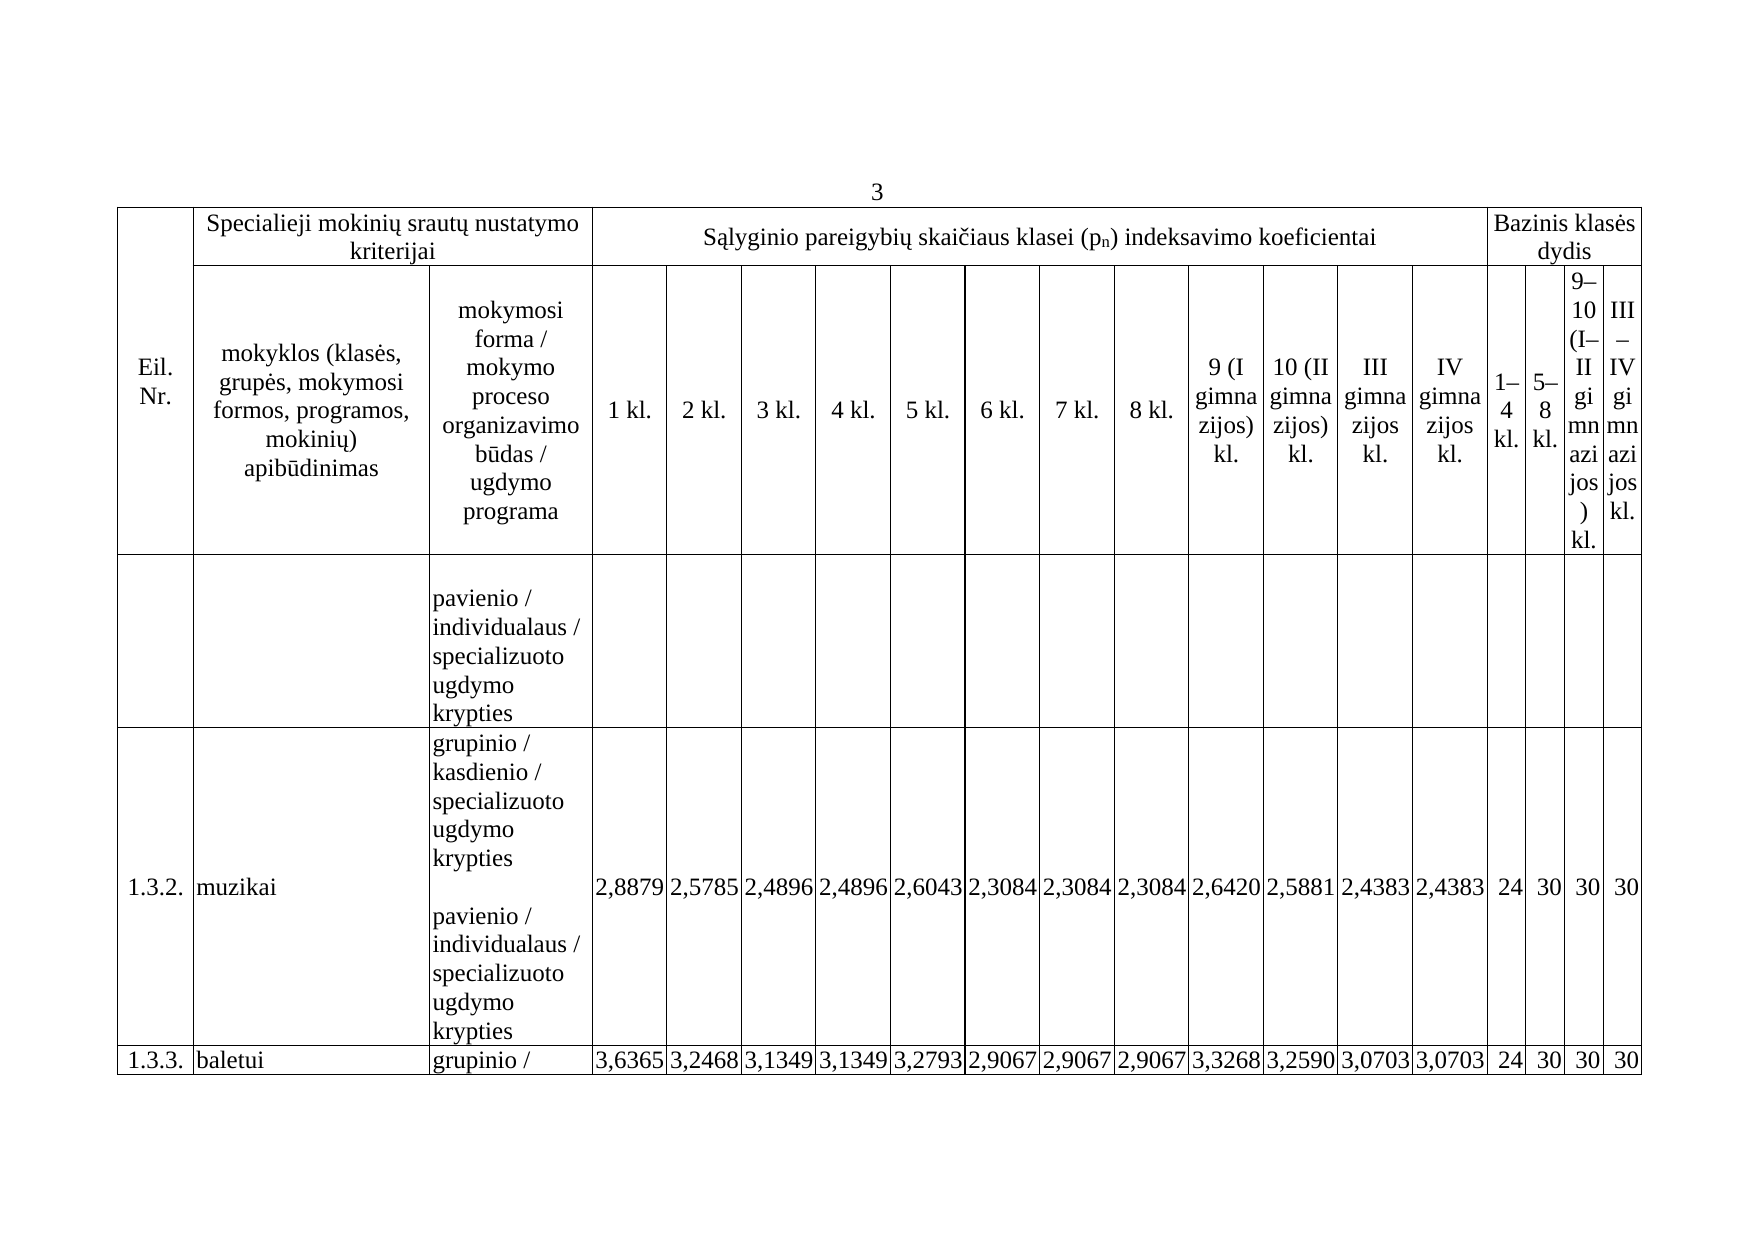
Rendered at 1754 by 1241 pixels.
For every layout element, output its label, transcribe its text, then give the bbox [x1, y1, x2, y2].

table_cell 3,2468 [667, 1046, 741, 1074]
table_cell 3,6365 [593, 1046, 666, 1074]
table_cell 9 (I gimnazijos) kl. [1189, 266, 1263, 554]
table_cell [1189, 555, 1263, 727]
table_cell [1604, 555, 1641, 727]
table_cell 1 kl. [593, 266, 666, 554]
table_cell muzikai [194, 728, 429, 1044]
table_header Bazinis klasės dydis [1488, 208, 1641, 265]
table_cell [1565, 555, 1603, 727]
table_cell 10 (II gimnazijos) kl. [1264, 266, 1337, 554]
table_cell [1338, 555, 1412, 727]
table_cell 3 kl. [742, 266, 815, 554]
table_cell 2,4383 [1338, 728, 1412, 1044]
table_cell 2,9067 [966, 1046, 1039, 1074]
table_cell 30 [1604, 1046, 1641, 1074]
table_cell 2,4896 [816, 728, 890, 1044]
table_cell [742, 555, 815, 727]
table_cell mokymosi forma / mokymo proceso organizavimo būdas / ugdymo programa [430, 266, 592, 554]
table_cell 3,0703 [1338, 1046, 1412, 1074]
table_cell 6 kl. [966, 266, 1039, 554]
table_cell [1526, 555, 1564, 727]
table_cell [1040, 555, 1114, 727]
table_cell 3,1349 [816, 1046, 890, 1074]
table_cell 9–10 (I–II gimnazijos) kl. [1565, 266, 1603, 554]
table_cell [593, 555, 666, 727]
table_cell 1–4 kl. [1488, 266, 1525, 554]
table_cell 2,9067 [1115, 1046, 1188, 1074]
table_cell [118, 555, 193, 727]
table_cell mokyklos (klasės, grupės, mokymosi formos, programos, mokinių) apibūdinimas [194, 266, 429, 554]
table_cell 8 kl. [1115, 266, 1188, 554]
table_cell [667, 555, 741, 727]
table_cell 7 kl. [1040, 266, 1114, 554]
table_cell 24 [1488, 728, 1525, 1044]
table_cell 3,0703 [1413, 1046, 1487, 1074]
table_cell grupinio / kasdienio / specializuoto ugdymo krypties pavienio / individualaus / specializuoto ugdymo krypties [430, 728, 592, 1044]
table_cell 30 [1526, 1046, 1564, 1074]
table_cell 3,1349 [742, 1046, 815, 1074]
table_cell 2,5785 [667, 728, 741, 1044]
table_cell 30 [1604, 728, 1641, 1044]
table_cell 2 kl. [667, 266, 741, 554]
table_cell [1264, 555, 1337, 727]
table_cell 2,3084 [1040, 728, 1114, 1044]
table_cell 3,2793 [891, 1046, 964, 1074]
table_cell 2,6420 [1189, 728, 1263, 1044]
table_cell 3,3268 [1189, 1046, 1263, 1074]
table_cell [1413, 555, 1487, 727]
table_cell 2,4383 [1413, 728, 1487, 1044]
table_cell 30 [1565, 728, 1603, 1044]
table_cell 2,3084 [1115, 728, 1188, 1044]
table_cell III–IV gimnazijos kl. [1604, 266, 1641, 554]
table_cell 1.3.3. [118, 1046, 193, 1074]
table_cell 3,2590 [1264, 1046, 1337, 1074]
table_header Sąlyginio pareigybių skaičiaus klasei (pn) indeksavimo koeficientai [593, 208, 1487, 265]
table_cell [816, 555, 890, 727]
table_cell [194, 555, 429, 727]
table_cell pavienio / individualaus / specializuoto ugdymo krypties [430, 555, 592, 727]
table_cell [1488, 555, 1525, 727]
table_cell 5–8 kl. [1526, 266, 1564, 554]
table_cell 2,5881 [1264, 728, 1337, 1044]
table_cell 2,3084 [966, 728, 1039, 1044]
table_cell grupinio / [430, 1046, 592, 1074]
table_cell 4 kl. [816, 266, 890, 554]
table_header Eil. Nr. [118, 208, 193, 554]
table_cell 2,9067 [1040, 1046, 1114, 1074]
table_cell 2,4896 [742, 728, 815, 1044]
table_cell 30 [1565, 1046, 1603, 1074]
table_cell IV gimnazijos kl. [1413, 266, 1487, 554]
table_cell III gimnazijos kl. [1338, 266, 1412, 554]
table_cell 5 kl. [891, 266, 964, 554]
table_cell 24 [1488, 1046, 1525, 1074]
table_cell [891, 555, 964, 727]
table_cell 1.3.2. [118, 728, 193, 1044]
table_cell [1115, 555, 1188, 727]
table_cell baletui [194, 1046, 429, 1074]
table_cell 30 [1526, 728, 1564, 1044]
table_cell 2,6043 [891, 728, 964, 1044]
table_header Specialieji mokinių srautų nustatymo kriterijai [194, 208, 592, 265]
table_cell [966, 555, 1039, 727]
table_cell 2,8879 [593, 728, 666, 1044]
